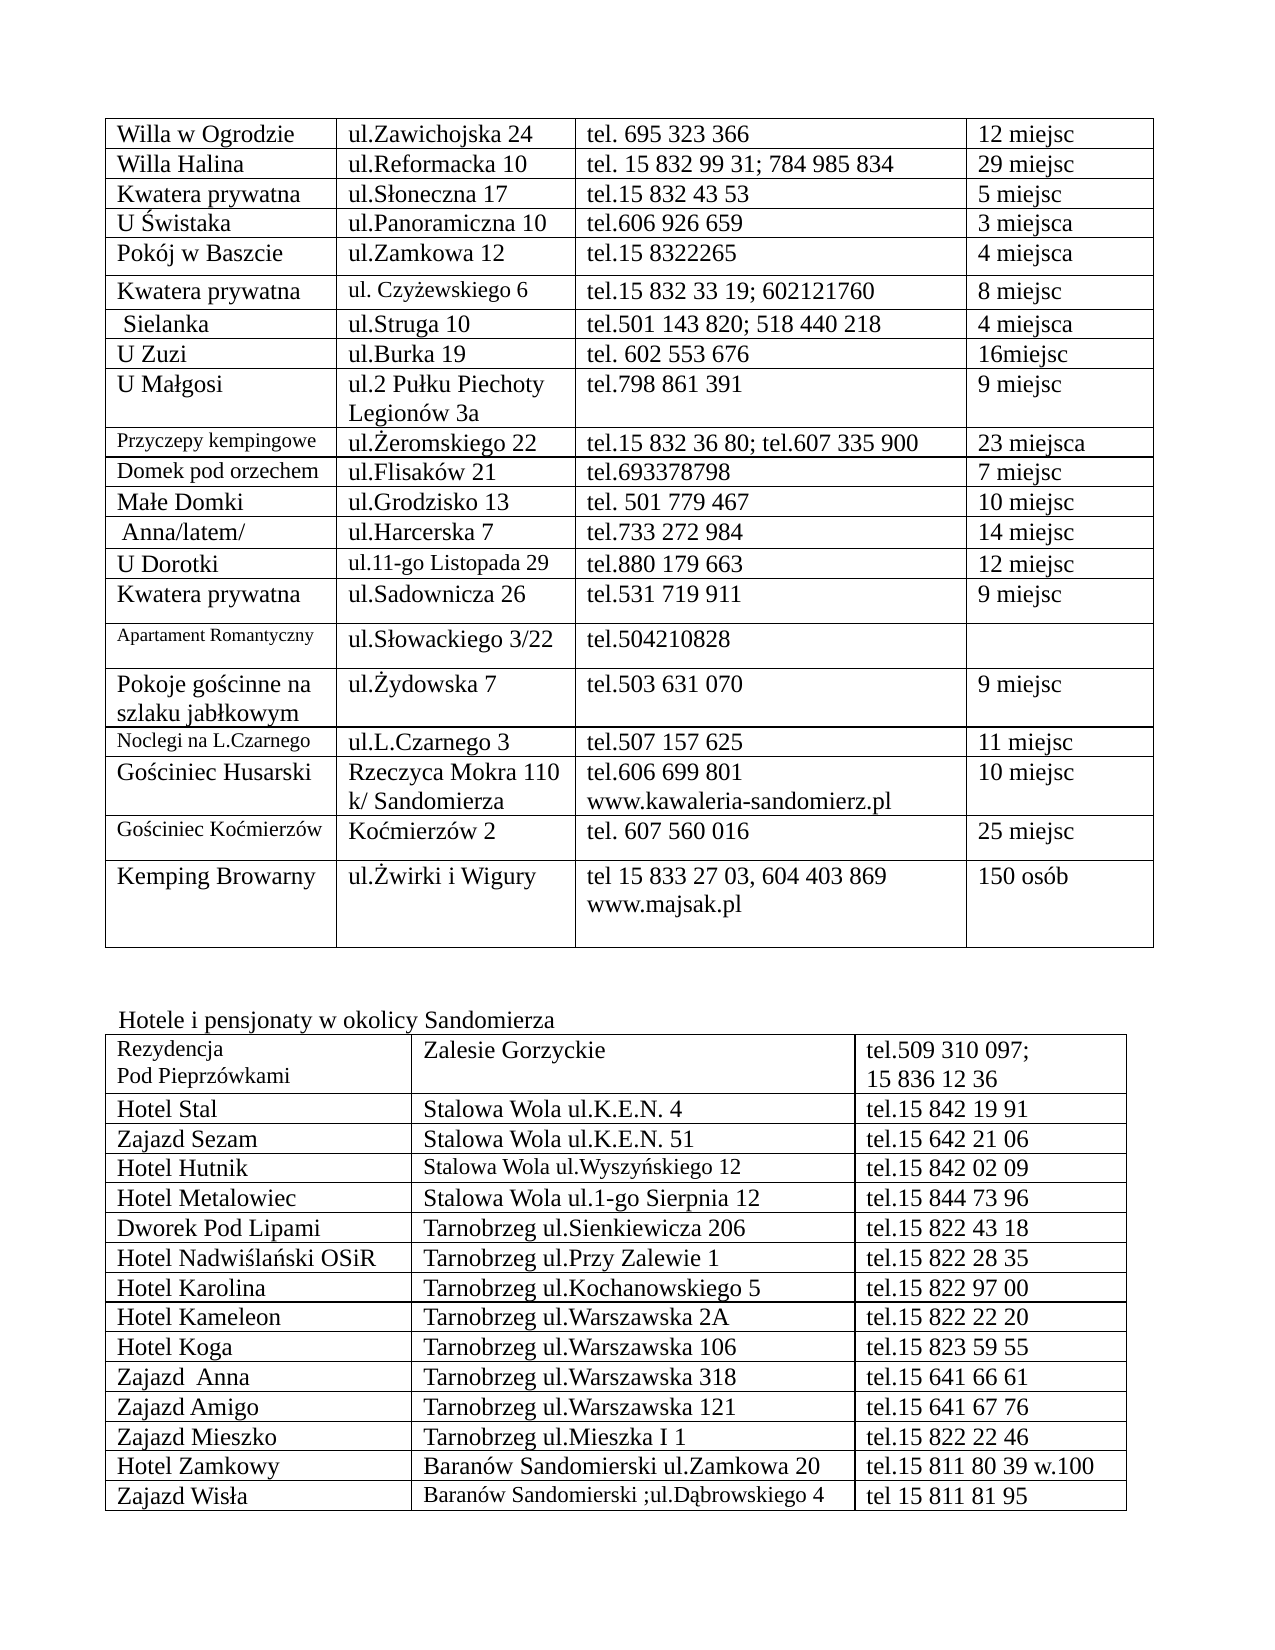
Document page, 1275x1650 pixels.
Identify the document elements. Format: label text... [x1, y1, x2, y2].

table_cell tel.15 844 73 96 [856, 1183, 1126, 1212]
table_cell Baranów Sandomierski ;ul.Dąbrowskiego 4 [412, 1481, 854, 1510]
table_cell Pokój w Baszcie [106, 238, 336, 275]
table_cell tel.880 179 663 [576, 549, 966, 578]
table_cell 9 miejsc [967, 369, 1153, 427]
table_cell 5 miejsc [967, 179, 1153, 207]
table_cell 16miejsc [967, 339, 1153, 368]
table_cell 150 osób [967, 861, 1153, 918]
table_cell ul.Żwirki i Wigury [337, 861, 575, 918]
table_cell tel.15 822 43 18 [856, 1213, 1126, 1242]
table_cell 29 miejsc [967, 149, 1153, 178]
table_cell tel.15 842 19 91 [856, 1094, 1126, 1123]
table_cell ul.Sadownicza 26 [337, 579, 575, 623]
table_cell Tarnobrzeg ul.Sienkiewicza 206 [412, 1213, 854, 1242]
table_cell ul.Panoramiczna 10 [337, 209, 575, 237]
table_cell 4 miejsca [967, 238, 1153, 275]
table_cell [967, 624, 1153, 668]
table_cell Gościniec Koćmierzów [106, 816, 336, 860]
table_header Rezydencja Pod Pieprzówkami [106, 1035, 411, 1093]
table_cell tel.15 822 97 00 [856, 1273, 1126, 1301]
table_header Zalesie Gorzyckie [412, 1035, 854, 1093]
table_cell Stalowa Wola ul.Wyszyńskiego 12 [412, 1154, 854, 1182]
table_cell Gościniec Husarski [106, 757, 336, 815]
table_cell 14 miejsc [967, 517, 1153, 548]
table_cell Kwatera prywatna [106, 179, 336, 207]
table_cell Hotel Karolina [106, 1273, 411, 1301]
table_cell Hotel Nadwiślański OSiR [106, 1243, 411, 1272]
table_cell Hotel Zamkowy [106, 1451, 411, 1480]
table_cell Tarnobrzeg ul.Warszawska 2A [412, 1303, 854, 1331]
table_cell [106, 918, 336, 947]
table_cell 9 miejsc [967, 579, 1153, 623]
table_cell ul.Struga 10 [337, 310, 575, 338]
table_cell tel.15 832 43 53 [576, 179, 966, 207]
table_cell Hotel Kameleon [106, 1303, 411, 1331]
table_cell ul.Burka 19 [337, 339, 575, 368]
table_cell 4 miejsca [967, 310, 1153, 338]
table_cell ul.Słowackiego 3/22 [337, 624, 575, 668]
table_cell tel.15 822 28 35 [856, 1243, 1126, 1272]
table_cell ul.Reformacka 10 [337, 149, 575, 178]
table_cell ul.11-go Listopada 29 [337, 549, 575, 578]
table_header tel.509 310 097; 15 836 12 36 [856, 1035, 1126, 1093]
table_cell U Małgosi [106, 369, 336, 427]
table_cell 10 miejsc [967, 757, 1153, 815]
table_cell Hotel Koga [106, 1332, 411, 1361]
table_cell Tarnobrzeg ul.Mieszka I 1 [412, 1422, 854, 1450]
table_cell Apartament Romantyczny [106, 624, 336, 668]
table_cell ul. Czyżewskiego 6 [337, 276, 575, 308]
table_cell ul.Grodzisko 13 [337, 487, 575, 516]
table_cell tel. 695 323 366 [576, 119, 966, 148]
table_cell tel.504210828 [576, 624, 966, 668]
table_cell Hotel Stal [106, 1094, 411, 1123]
table_cell 25 miejsc [967, 816, 1153, 860]
table_cell tel.15 832 33 19; 602121760 [576, 276, 966, 308]
table_cell [576, 918, 966, 947]
table_cell 11 miejsc [967, 728, 1153, 756]
table_cell tel.15 842 02 09 [856, 1154, 1126, 1182]
table_cell Noclegi na L.Czarnego [106, 728, 336, 756]
table_cell tel. 501 779 467 [576, 487, 966, 516]
table_cell 9 miejsc [967, 669, 1153, 726]
table_cell tel.15 811 80 39 w.100 [856, 1451, 1126, 1480]
table_cell Sielanka [106, 310, 336, 338]
table_cell Baranów Sandomierski ul.Zamkowa 20 [412, 1451, 854, 1480]
table_cell Tarnobrzeg ul.Warszawska 318 [412, 1362, 854, 1391]
table_cell Domek pod orzechem [106, 458, 336, 486]
table_cell tel.15 642 21 06 [856, 1124, 1126, 1152]
table_cell tel.531 719 911 [576, 579, 966, 623]
table_cell Tarnobrzeg ul.Kochanowskiego 5 [412, 1273, 854, 1301]
table_cell ul.2 Pułku Piechoty Legionów 3a [337, 369, 575, 427]
table_cell Tarnobrzeg ul.Warszawska 106 [412, 1332, 854, 1361]
table_cell Anna/latem/ [106, 517, 336, 548]
table_cell Przyczepy kempingowe [106, 428, 336, 456]
table_cell Zajazd Amigo [106, 1392, 411, 1421]
table_cell Willa Halina [106, 149, 336, 178]
table_cell ul.Flisaków 21 [337, 458, 575, 486]
table_cell tel.15 832 36 80; tel.607 335 900 [576, 428, 966, 456]
table_cell tel.15 822 22 46 [856, 1422, 1126, 1450]
table_cell Małe Domki [106, 487, 336, 516]
table_cell tel.733 272 984 [576, 517, 966, 548]
table_cell Hotel Hutnik [106, 1154, 411, 1182]
table_cell tel.503 631 070 [576, 669, 966, 726]
table_cell 10 miejsc [967, 487, 1153, 516]
table_cell ul.Żeromskiego 22 [337, 428, 575, 456]
table_cell Tarnobrzeg ul.Przy Zalewie 1 [412, 1243, 854, 1272]
table_cell Zajazd Anna [106, 1362, 411, 1391]
table_cell tel 15 811 81 95 [856, 1481, 1126, 1510]
table_cell Zajazd Mieszko [106, 1422, 411, 1450]
table_cell Kemping Browarny [106, 861, 336, 918]
table_cell Stalowa Wola ul.K.E.N. 51 [412, 1124, 854, 1152]
table_cell tel.15 641 67 76 [856, 1392, 1126, 1421]
table_cell ul.Harcerska 7 [337, 517, 575, 548]
table_cell U Dorotki [106, 549, 336, 578]
table_cell Zajazd Wisła [106, 1481, 411, 1510]
table_cell ul.Zamkowa 12 [337, 238, 575, 275]
table_cell 8 miejsc [967, 276, 1153, 308]
table_cell tel.693378798 [576, 458, 966, 486]
table_cell 12 miejsc [967, 119, 1153, 148]
table_cell tel.15 822 22 20 [856, 1303, 1126, 1331]
table_cell 7 miejsc [967, 458, 1153, 486]
text Hotele i pensjonaty w okolicy Sandomierza [118, 1006, 1157, 1034]
table_cell U Zuzi [106, 339, 336, 368]
table_cell ul.L.Czarnego 3 [337, 728, 575, 756]
table_cell tel.606 926 659 [576, 209, 966, 237]
table_cell U Świstaka [106, 209, 336, 237]
table_cell Stalowa Wola ul.1-go Sierpnia 12 [412, 1183, 854, 1212]
table_cell tel.15 641 66 61 [856, 1362, 1126, 1391]
table_cell tel.798 861 391 [576, 369, 966, 427]
table_cell Hotel Metalowiec [106, 1183, 411, 1212]
table_cell Koćmierzów 2 [337, 816, 575, 860]
table_cell Rzeczyca Mokra 110 k/ Sandomierza [337, 757, 575, 815]
table_cell ul.Zawichojska 24 [337, 119, 575, 148]
table_cell ul.Słoneczna 17 [337, 179, 575, 207]
table_cell tel. 602 553 676 [576, 339, 966, 368]
table_cell [967, 918, 1153, 947]
table_cell Zajazd Sezam [106, 1124, 411, 1152]
table_cell Willa w Ogrodzie [106, 119, 336, 148]
table_cell Tarnobrzeg ul.Warszawska 121 [412, 1392, 854, 1421]
table_cell 12 miejsc [967, 549, 1153, 578]
table_cell tel.507 157 625 [576, 728, 966, 756]
table_cell Dworek Pod Lipami [106, 1213, 411, 1242]
table_cell tel.606 699 801 www.kawaleria-sandomierz.pl [576, 757, 966, 815]
table_cell Stalowa Wola ul.K.E.N. 4 [412, 1094, 854, 1123]
table_cell tel 15 833 27 03, 604 403 869 www.majsak.pl [576, 861, 966, 918]
table_cell ul.Żydowska 7 [337, 669, 575, 726]
table_cell 23 miejsca [967, 428, 1153, 456]
table_cell tel.15 8322265 [576, 238, 966, 275]
table_cell [337, 918, 575, 947]
table_cell tel.501 143 820; 518 440 218 [576, 310, 966, 338]
table_cell Kwatera prywatna [106, 579, 336, 623]
table_cell tel. 15 832 99 31; 784 985 834 [576, 149, 966, 178]
table_cell Kwatera prywatna [106, 276, 336, 308]
table_cell tel. 607 560 016 [576, 816, 966, 860]
table_cell tel.15 823 59 55 [856, 1332, 1126, 1361]
table_cell 3 miejsca [967, 209, 1153, 237]
table_cell Pokoje gościnne na szlaku jabłkowym [106, 669, 336, 726]
